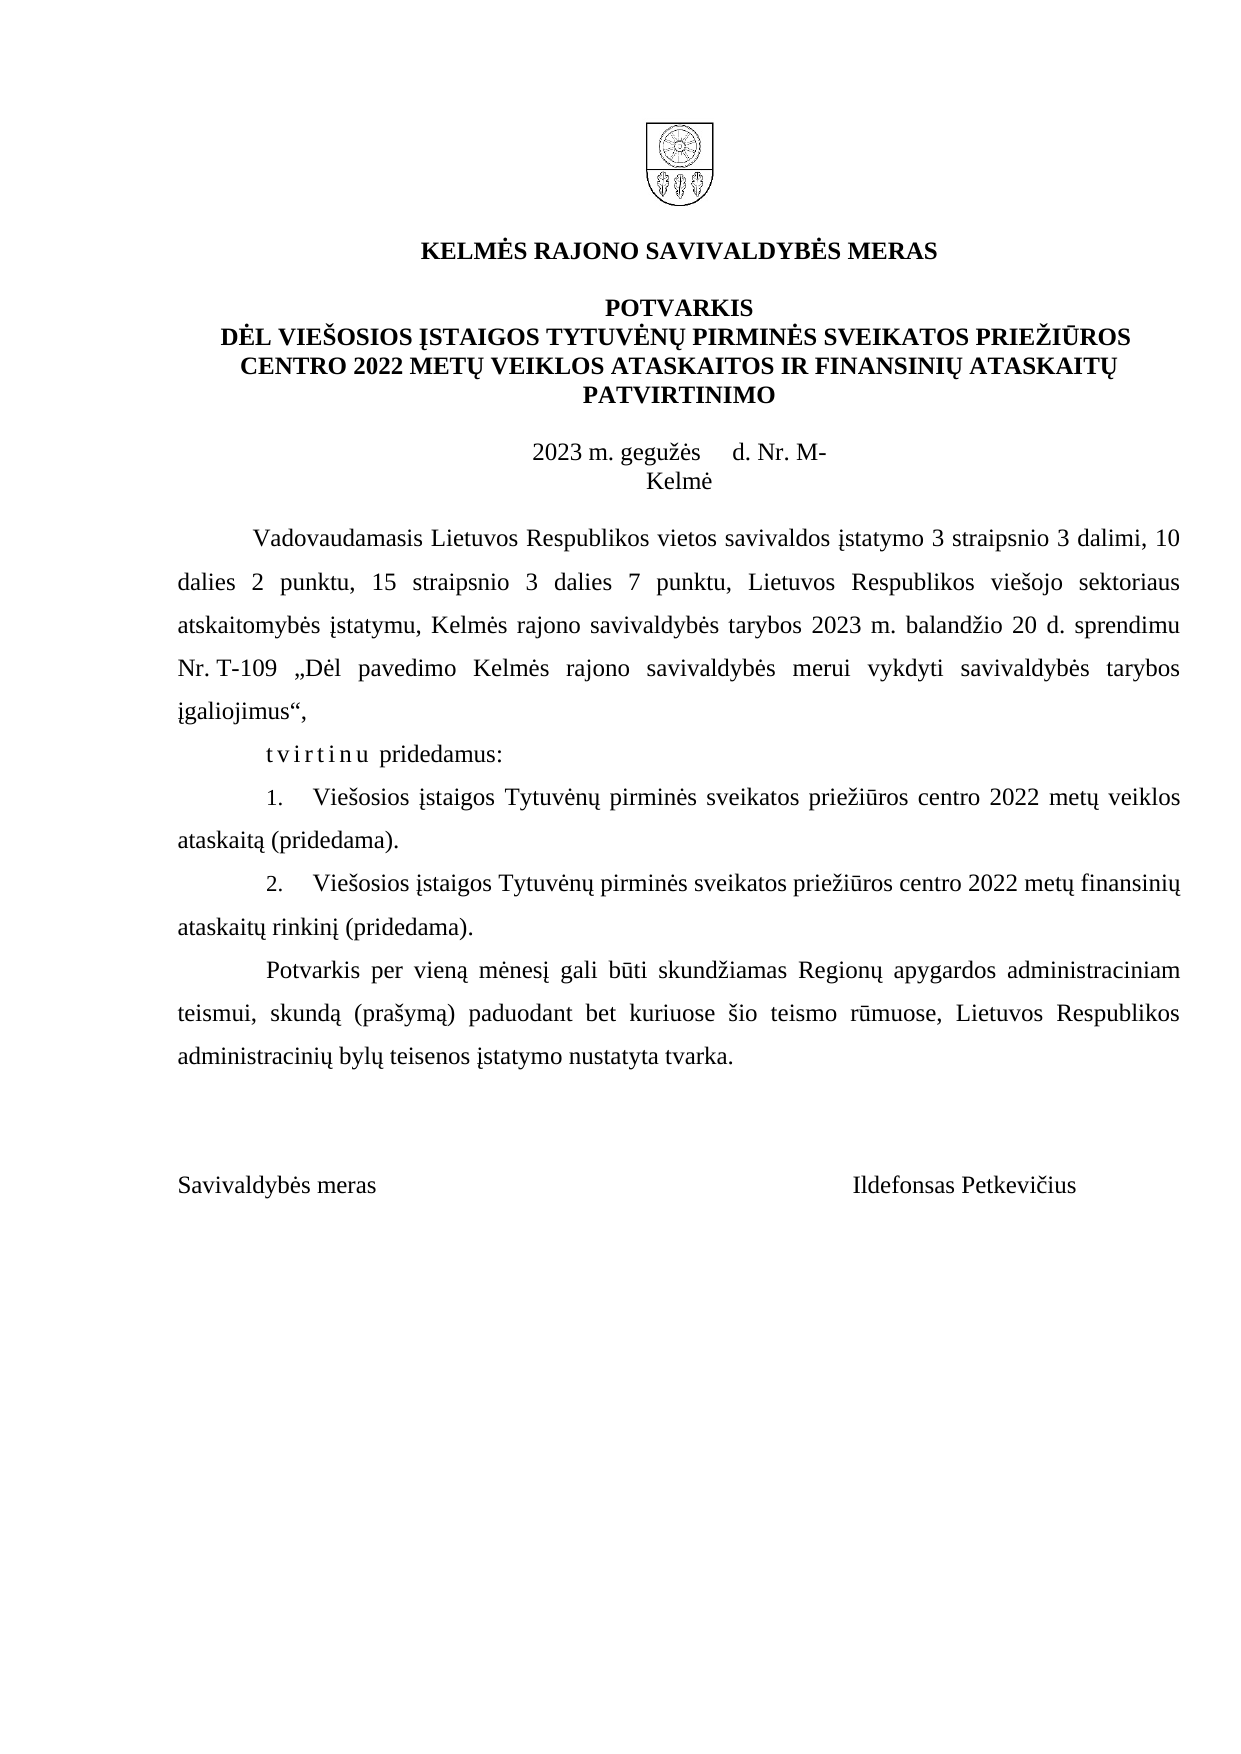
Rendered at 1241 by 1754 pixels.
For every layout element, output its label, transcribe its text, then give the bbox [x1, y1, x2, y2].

text POTVARKIS [177, 293, 1181, 322]
text 2023 m. gegužės d. Nr. M- [177, 437, 1181, 466]
text Vadovaudamasis Lietuvos Respublikos vietos savivaldos įstatymo 3 straipsnio 3 dalimi, 10 dalies 2 punktu, 15 straipsnio 3 dalies 7 punktu, Lietuvos Respublikos viešojo sektoriaus atskaitomybės įstatymu, Kelmės rajono savivaldybės tarybos 2023 m. balandžio 20 d. sprendimu Nr. T-109 „Dėl pavedimo Kelmės rajono savivaldybės merui vykdyti savivaldybės tarybos įgaliojimus“, [177, 523, 1181, 725]
text Kelmė [177, 466, 1181, 495]
list Viešosios įstaigos Tytuvėnų pirminės sveikatos priežiūros centro 2022 metų veiklos ataskaitą (pridedama). [177, 782, 1181, 854]
text KELMĖS RAJONO SAVIVALDYBĖS MERAS [177, 236, 1181, 265]
text Potvarkis per vieną mėnesį gali būti skundžiamas Regionų apygardos administraciniam teismui, skundą (prašymą) paduodant bet kuriuose šio teismo rūmuose, Lietuvos Respublikos administracinių bylų teisenos įstatymo nustatyta tvarka. [177, 955, 1181, 1070]
text Savivaldybės meras Ildefonsas Petkevičius [177, 1170, 1181, 1199]
text CENTRO 2022 METŲ VEIKLOS ATASKAITOS IR FINANSINIŲ ATASKAITŲ PATVIRTINIMO [177, 351, 1181, 408]
text tvirtinu pridedamus: [177, 739, 1181, 768]
list Viešosios įstaigos Tytuvėnų pirminės sveikatos priežiūros centro 2022 metų finansinių ataskaitų rinkinį (pridedama). [177, 868, 1181, 940]
text DĖL VIEŠOSIOS ĮSTAIGOS TYTUVĖNŲ PIRMINĖS SVEIKATOS PRIEŽIŪROS [177, 322, 1181, 351]
